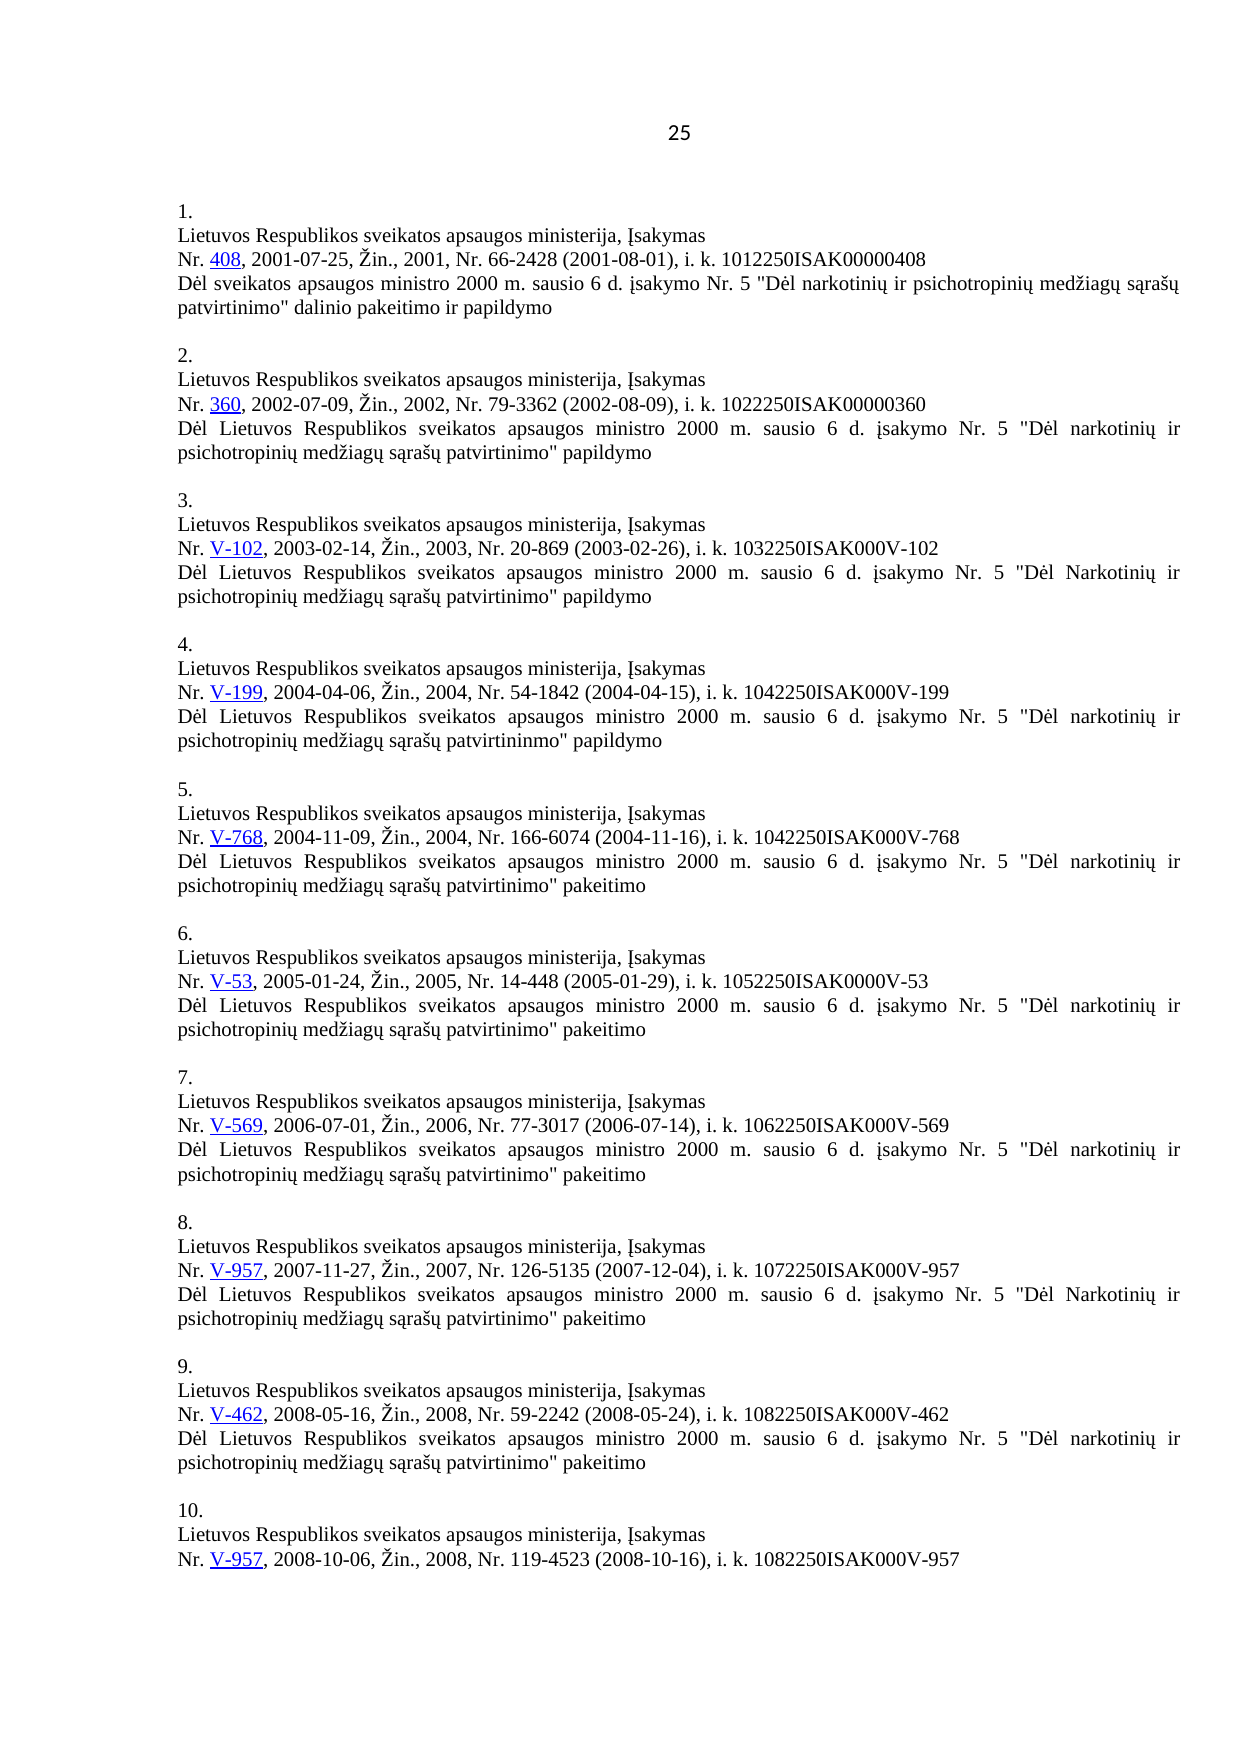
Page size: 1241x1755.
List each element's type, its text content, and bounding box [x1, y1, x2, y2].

text Dėl Lietuvos Respublikos sveikatos apsaugos ministro 2000 m. sausio 6 d. įsakymo Nr. 5 "Dėl narkotinių ir psichotropinių medžiagų sąrašų patvirtinimo" pakeitimo [177, 993, 1181, 1041]
text Lietuvos Respublikos sveikatos apsaugos ministerija, Įsakymas [177, 367, 1181, 391]
text Lietuvos Respublikos sveikatos apsaugos ministerija, Įsakymas [177, 801, 1181, 824]
text Lietuvos Respublikos sveikatos apsaugos ministerija, Įsakymas [177, 1234, 1181, 1258]
text Nr. V-957, 2008-10-06, Žin., 2008, Nr. 119-4523 (2008-10-16), i. k. 1082250ISAK000V-957 [177, 1546, 1181, 1571]
text 1. [177, 199, 1181, 223]
text Nr. V-102, 2003-02-14, Žin., 2003, Nr. 20-869 (2003-02-26), i. k. 1032250ISAK000V-102 [177, 536, 1181, 560]
text Dėl Lietuvos Respublikos sveikatos apsaugos ministro 2000 m. sausio 6 d. įsakymo Nr. 5 "Dėl Narkotinių ir psichotropinių medžiagų sąrašų patvirtinimo" papildymo [177, 560, 1181, 608]
text 3. [177, 488, 1181, 512]
text 4. [177, 632, 1181, 656]
text Dėl Lietuvos Respublikos sveikatos apsaugos ministro 2000 m. sausio 6 d. įsakymo Nr. 5 "Dėl narkotinių ir psichotropinių medžiagų sąrašų patvirtininmo" papildymo [177, 704, 1181, 752]
text Nr. V-53, 2005-01-24, Žin., 2005, Nr. 14-448 (2005-01-29), i. k. 1052250ISAK0000V-53 [177, 969, 1181, 993]
text Dėl sveikatos apsaugos ministro 2000 m. sausio 6 d. įsakymo Nr. 5 "Dėl narkotinių ir psichotropinių medžiagų sąrašų patvirtinimo" dalinio pakeitimo ir papildymo [177, 271, 1181, 319]
text Nr. V-462, 2008-05-16, Žin., 2008, Nr. 59-2242 (2008-05-24), i. k. 1082250ISAK000V-462 [177, 1402, 1181, 1426]
text 6. [177, 921, 1181, 945]
text Dėl Lietuvos Respublikos sveikatos apsaugos ministro 2000 m. sausio 6 d. įsakymo Nr. 5 "Dėl Narkotinių ir psichotropinių medžiagų sąrašų patvirtinimo" pakeitimo [177, 1282, 1181, 1330]
text Lietuvos Respublikos sveikatos apsaugos ministerija, Įsakymas [177, 945, 1181, 969]
text 7. [177, 1065, 1181, 1089]
text Lietuvos Respublikos sveikatos apsaugos ministerija, Įsakymas [177, 512, 1181, 536]
text Nr. 360, 2002-07-09, Žin., 2002, Nr. 79-3362 (2002-08-09), i. k. 1022250ISAK00000360 [177, 391, 1181, 416]
text 8. [177, 1209, 1181, 1234]
text 5. [177, 776, 1181, 801]
text Dėl Lietuvos Respublikos sveikatos apsaugos ministro 2000 m. sausio 6 d. įsakymo Nr. 5 "Dėl narkotinių ir psichotropinių medžiagų sąrašų patvirtinimo" pakeitimo [177, 1137, 1181, 1186]
text Dėl Lietuvos Respublikos sveikatos apsaugos ministro 2000 m. sausio 6 d. įsakymo Nr. 5 "Dėl narkotinių ir psichotropinių medžiagų sąrašų patvirtinimo" pakeitimo [177, 1426, 1181, 1474]
text Nr. 408, 2001-07-25, Žin., 2001, Nr. 66-2428 (2001-08-01), i. k. 1012250ISAK00000408 [177, 247, 1181, 271]
text Nr. V-768, 2004-11-09, Žin., 2004, Nr. 166-6074 (2004-11-16), i. k. 1042250ISAK000V-768 [177, 824, 1181, 849]
text 2. [177, 343, 1181, 367]
text Nr. V-199, 2004-04-06, Žin., 2004, Nr. 54-1842 (2004-04-15), i. k. 1042250ISAK000V-199 [177, 680, 1181, 704]
text Lietuvos Respublikos sveikatos apsaugos ministerija, Įsakymas [177, 1522, 1181, 1546]
text Dėl Lietuvos Respublikos sveikatos apsaugos ministro 2000 m. sausio 6 d. įsakymo Nr. 5 "Dėl narkotinių ir psichotropinių medžiagų sąrašų patvirtinimo" papildymo [177, 416, 1181, 464]
text Nr. V-569, 2006-07-01, Žin., 2006, Nr. 77-3017 (2006-07-14), i. k. 1062250ISAK000V-569 [177, 1113, 1181, 1137]
text Nr. V-957, 2007-11-27, Žin., 2007, Nr. 126-5135 (2007-12-04), i. k. 1072250ISAK000V-957 [177, 1258, 1181, 1282]
text Lietuvos Respublikos sveikatos apsaugos ministerija, Įsakymas [177, 1378, 1181, 1402]
text Lietuvos Respublikos sveikatos apsaugos ministerija, Įsakymas [177, 223, 1181, 247]
text Dėl Lietuvos Respublikos sveikatos apsaugos ministro 2000 m. sausio 6 d. įsakymo Nr. 5 "Dėl narkotinių ir psichotropinių medžiagų sąrašų patvirtinimo" pakeitimo [177, 849, 1181, 897]
text 10. [177, 1498, 1181, 1522]
text Lietuvos Respublikos sveikatos apsaugos ministerija, Įsakymas [177, 1089, 1181, 1113]
text Lietuvos Respublikos sveikatos apsaugos ministerija, Įsakymas [177, 656, 1181, 680]
text 9. [177, 1354, 1181, 1378]
